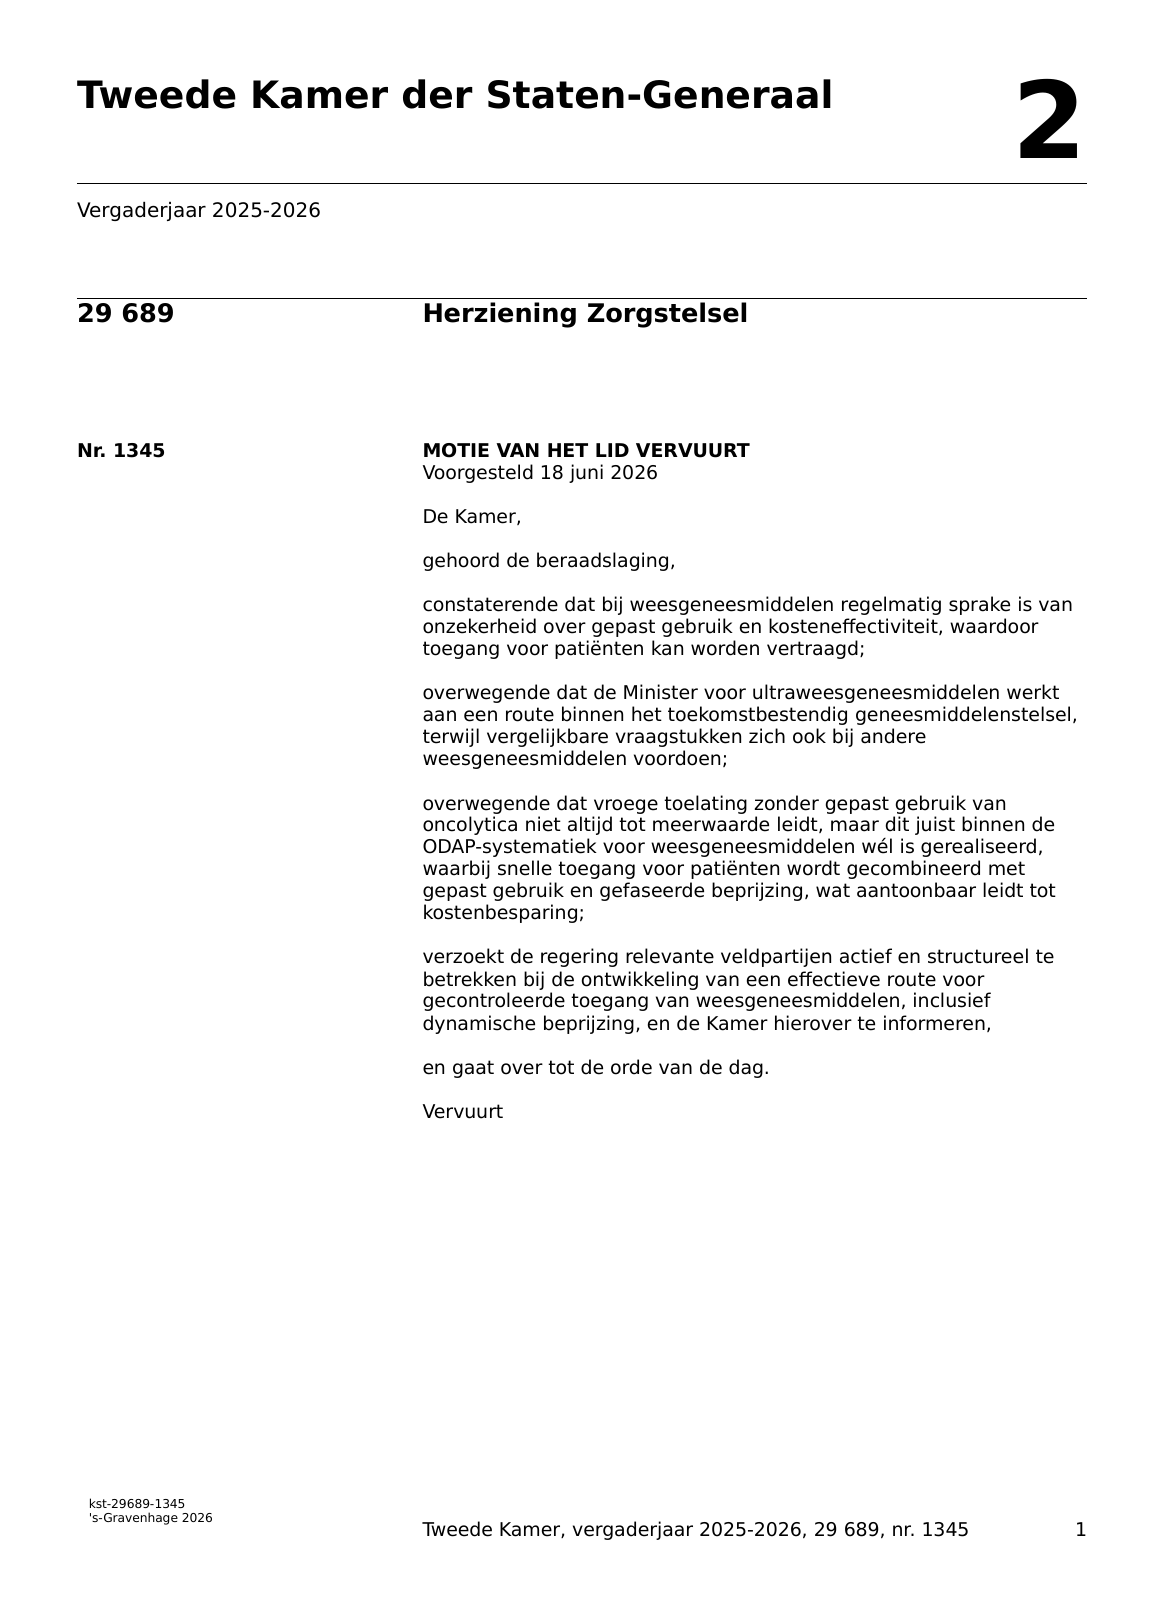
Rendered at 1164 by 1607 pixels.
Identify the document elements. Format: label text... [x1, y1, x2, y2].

text Voorgesteld 18 juni 2026 [422, 462, 1087, 484]
subtitle 29 689 Herziening Zorgstelsel [77, 299, 1087, 329]
text constaterende dat bij weesgeneesmiddelen regelmatig sprake is van onzekerheid over gepast gebruik en kosteneffectiviteit, waardoor toegang voor patiënten kan worden vertraagd; [422, 594, 1087, 660]
table_header Tweede Kamer der Staten-Generaal [77, 59, 886, 183]
text Vervuurt [422, 1101, 1087, 1123]
text 's-Gravenhage 2026 [88, 1511, 323, 1525]
text overwegende dat vroege toelating zonder gepast gebruik van oncolytica niet altijd tot meerwaarde leidt, maar dit juist binnen de ODAP-systematiek voor weesgeneesmiddelen wél is gerealiseerd, waarbij snelle toegang voor patiënten wordt gecombineerd met gepast gebruik en gefaseerde beprijzing, wat aantoonbaar leidt tot kostenbesparing; [422, 792, 1087, 924]
text overwegende dat de Minister voor ultraweesgeneesmiddelen werkt aan een route binnen het toekomstbestendig geneesmiddelenstelsel, terwijl vergelijkbare vraagstukken zich ook bij andere weesgeneesmiddelen voordoen; [422, 682, 1087, 770]
text verzoekt de regering relevante veldpartijen actief en structureel te betrekken bij de ontwikkeling van een effectieve route voor gecontroleerde toegang van weesgeneesmiddelen, inclusief dynamische beprijzing, en de Kamer hierover te informeren, [422, 946, 1087, 1034]
table_cell Vergaderjaar 2025-2026 [77, 184, 1087, 298]
text De Kamer, [422, 506, 1087, 528]
subtitle Nr. 1345 MOTIE VAN HET LID VERVUURT [77, 440, 1087, 462]
table_header 2 [886, 59, 1087, 183]
text kst-29689-1345 [88, 1497, 323, 1511]
text gehoord de beraadslaging, [422, 550, 1087, 572]
text en gaat over tot de orde van de dag. [422, 1057, 1087, 1078]
